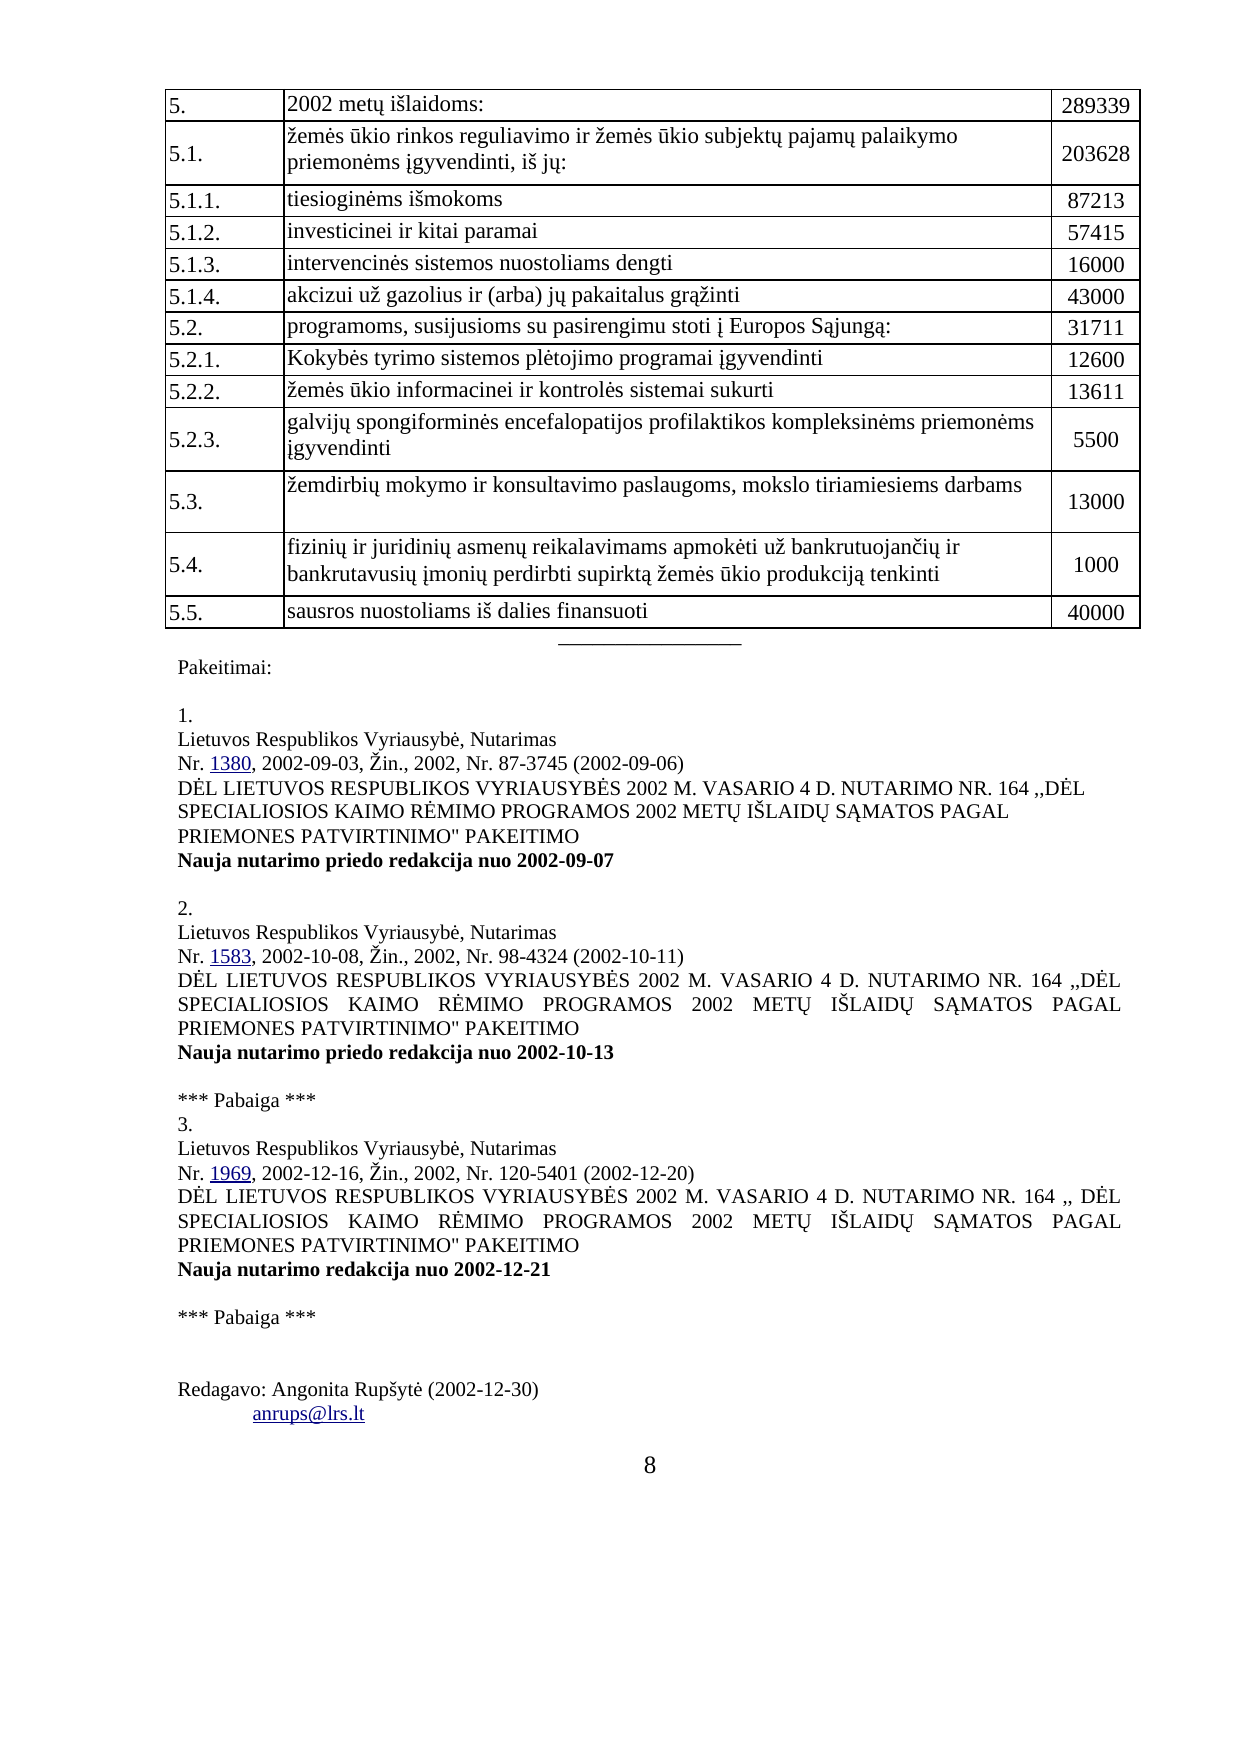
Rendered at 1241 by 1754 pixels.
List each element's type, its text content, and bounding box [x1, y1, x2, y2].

table_cell 289339 [1052, 90, 1139, 120]
text Nr. 1969, 2002-12-16, Žin., 2002, Nr. 120-5401 (2002-12-20) [177, 1160, 1122, 1184]
table_cell investicinei ir kitai paramai [285, 217, 1051, 247]
table_cell fizinių ir juridinių asmenų reikalavimams apmokėti už bankrutuojančių ir bankrutavusių įmonių perdirbti supirktą žemės ūkio produkciją tenkinti [285, 533, 1051, 595]
text Nauja nutarimo priedo redakcija nuo 2002-09-07 [177, 848, 1122, 872]
table_cell 13000 [1052, 472, 1139, 532]
table_cell 13611 [1052, 376, 1139, 406]
text Nauja nutarimo priedo redakcija nuo 2002-10-13 [177, 1040, 1122, 1064]
table_cell žemės ūkio informacinei ir kontrolės sistemai sukurti [285, 376, 1051, 406]
text *** Pabaiga *** [177, 1305, 1122, 1329]
text Nr. 1583, 2002-10-08, Žin., 2002, Nr. 98-4324 (2002-10-11) [177, 944, 1122, 968]
text DĖL LIETUVOS RESPUBLIKOS VYRIAUSYBĖS 2002 M. VASARIO 4 D. NUTARIMO NR. 164 ,, DĖL SPECIALIOSIOS KAIMO RĖMIMO PROGRAMOS 2002 METŲ IŠLAIDŲ SĄMATOS PAGAL PRIEMONES PATVIRTINIMO" PAKEITIMO [177, 1184, 1122, 1257]
table_cell 5.2.3. [166, 408, 283, 470]
table_cell 5.1.2. [166, 217, 283, 247]
table_cell 5.1.3. [166, 249, 283, 279]
text Lietuvos Respublikos Vyriausybė, Nutarimas [177, 1136, 1122, 1160]
table_cell 5.3. [166, 472, 283, 532]
table_cell 2002 metų išlaidoms: [285, 90, 1051, 120]
table_cell akcizui už gazolius ir (arba) jų pakaitalus grąžinti [285, 281, 1051, 311]
text *** Pabaiga *** [177, 1088, 1122, 1112]
table_cell 57415 [1052, 217, 1139, 247]
table_cell 5.2.1. [166, 345, 283, 374]
table_cell sausros nuostoliams iš dalies finansuoti [285, 597, 1051, 627]
table_cell galvijų spongiforminės encefalopatijos profilaktikos kompleksinėms priemonėms įgyvendinti [285, 408, 1051, 470]
table_cell 5.1.4. [166, 281, 283, 311]
text Redagavo: Angonita Rupšytė (2002-12-30) [177, 1377, 1122, 1401]
text 2. [177, 896, 1122, 920]
table_cell tiesioginėms išmokoms [285, 186, 1051, 216]
text 8 [177, 1450, 1122, 1479]
table_cell intervencinės sistemos nuostoliams dengti [285, 249, 1051, 279]
text DĖL LIETUVOS RESPUBLIKOS VYRIAUSYBĖS 2002 M. VASARIO 4 D. NUTARIMO NR. 164 ,,DĖL SPECIALIOSIOS KAIMO RĖMIMO PROGRAMOS 2002 METŲ IŠLAIDŲ SĄMATOS PAGAL PRIEMONES PATVIRTINIMO" PAKEITIMO [177, 775, 1122, 848]
text Lietuvos Respublikos Vyriausybė, Nutarimas [177, 727, 1122, 751]
text Lietuvos Respublikos Vyriausybė, Nutarimas [177, 920, 1122, 944]
text Nr. 1380, 2002-09-03, Žin., 2002, Nr. 87-3745 (2002-09-06) [177, 751, 1122, 775]
table_cell 5.2. [166, 313, 283, 343]
table_cell 31711 [1052, 313, 1139, 343]
table_cell 5.2.2. [166, 376, 283, 406]
table_cell 43000 [1052, 281, 1139, 311]
table_cell 5500 [1052, 408, 1139, 470]
table_cell Kokybės tyrimo sistemos plėtojimo programai įgyvendinti [285, 345, 1051, 374]
text 3. [177, 1112, 1122, 1136]
table_cell 5.5. [166, 597, 283, 627]
table_cell 5. [166, 90, 283, 120]
text 1. [177, 703, 1122, 727]
table_cell 1000 [1052, 533, 1139, 595]
table_cell 203628 [1052, 122, 1139, 184]
table_cell 5.4. [166, 533, 283, 595]
table_cell 40000 [1052, 597, 1139, 627]
text anrups@lrs.lt [177, 1401, 1122, 1425]
table_cell žemdirbių mokymo ir konsultavimo paslaugoms, mokslo tiriamiesiems darbams [285, 472, 1051, 532]
table_cell žemės ūkio rinkos reguliavimo ir žemės ūkio subjektų pajamų palaikymo priemonėms įgyvendinti, iš jų: [285, 122, 1051, 184]
table_cell 5.1.1. [166, 186, 283, 216]
text –––––––––––––––– [177, 629, 1122, 655]
text Pakeitimai: [177, 655, 1122, 679]
table_cell 87213 [1052, 186, 1139, 216]
text DĖL LIETUVOS RESPUBLIKOS VYRIAUSYBĖS 2002 M. VASARIO 4 D. NUTARIMO NR. 164 ,,DĖL SPECIALIOSIOS KAIMO RĖMIMO PROGRAMOS 2002 METŲ IŠLAIDŲ SĄMATOS PAGAL PRIEMONES PATVIRTINIMO" PAKEITIMO [177, 968, 1122, 1040]
table_cell 5.1. [166, 122, 283, 184]
table_cell 16000 [1052, 249, 1139, 279]
table_cell 12600 [1052, 345, 1139, 374]
table_cell programoms, susijusioms su pasirengimu stoti į Europos Sąjungą: [285, 313, 1051, 343]
text Nauja nutarimo redakcija nuo 2002-12-21 [177, 1257, 1122, 1281]
